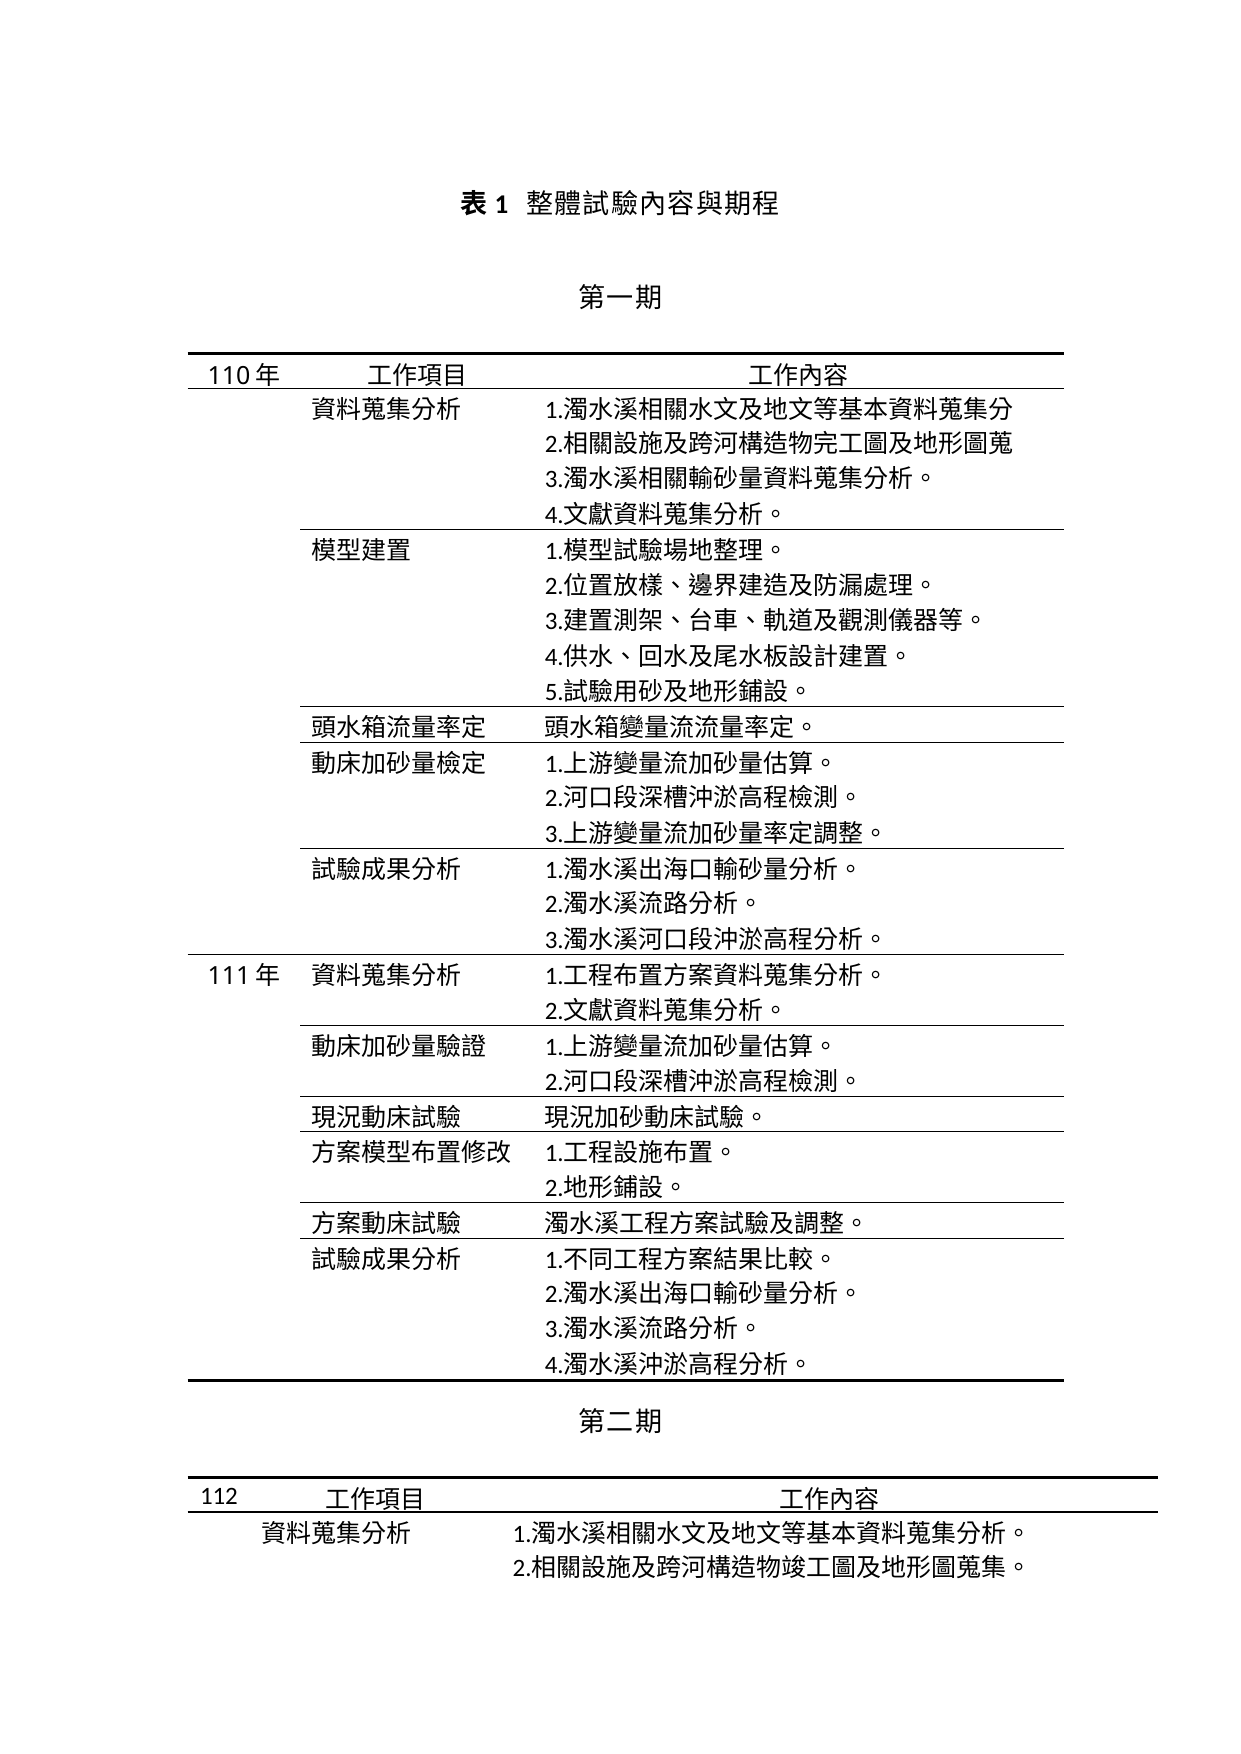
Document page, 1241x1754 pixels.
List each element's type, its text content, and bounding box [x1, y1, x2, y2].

table_cell [300, 1344, 533, 1379]
table_cell 3.濁水溪相關輸砂量資料蒐集分析。 [533, 458, 1064, 494]
table_cell [188, 706, 300, 742]
table_cell [188, 600, 300, 635]
table_cell [300, 1060, 533, 1096]
table_cell [300, 458, 533, 494]
table_cell [188, 635, 300, 671]
table_cell 2.相關設施及跨河構造物完工圖及地形圖蒐集。 [533, 423, 1064, 458]
table_cell 2.河口段深槽沖淤高程檢測。 [533, 777, 1064, 812]
table_cell [188, 777, 300, 812]
table_cell [300, 990, 533, 1025]
table_cell 2.文獻資料蒐集分析。 [533, 990, 1064, 1025]
table_cell [188, 671, 300, 706]
table_cell [188, 848, 300, 883]
text 表1 整體試驗內容與期程 [187, 164, 1053, 239]
table_cell [188, 1096, 300, 1131]
table_cell 2.相關設施及跨河構造物竣工圖及地形圖蒐集。 [501, 1547, 1158, 1582]
table_cell [188, 1238, 300, 1273]
table_cell [300, 635, 533, 671]
text 第一期 [187, 258, 1053, 333]
table_header 工作項目 [300, 355, 533, 387]
table_cell [300, 1273, 533, 1308]
table_cell [188, 1273, 300, 1308]
text 第二期 [187, 1382, 1053, 1457]
table_cell [188, 1547, 250, 1582]
table_cell [300, 1308, 533, 1344]
table_cell [188, 1513, 250, 1547]
table_cell 5.試驗用砂及地形鋪設。 [533, 671, 1064, 706]
table_cell [188, 1202, 300, 1237]
table_cell 試驗成果分析 [300, 1239, 533, 1273]
table_cell 1.濁水溪出海口輸砂量分析。 [533, 849, 1064, 883]
table_cell [188, 1060, 300, 1096]
table_cell [188, 529, 300, 564]
table_cell 1.模型試驗場地整理。 [533, 530, 1064, 564]
table_cell 4.文獻資料蒐集分析。 [533, 494, 1064, 529]
table_cell 1.上游變量流加砂量估算。 2.河口段深槽沖淤高程檢測。 [533, 1026, 1064, 1060]
table_cell 4.供水、回水及尾水板設計建置。 [533, 635, 1064, 671]
table_cell [188, 742, 300, 777]
table_cell 3.濁水溪流路分析。 [533, 1308, 1064, 1344]
table_cell 頭水箱流量率定 [300, 707, 533, 742]
table_cell [300, 883, 533, 919]
table_cell [188, 813, 300, 848]
table_cell [300, 919, 533, 954]
table_cell [300, 423, 533, 458]
table_cell [188, 990, 300, 1025]
table_cell 1.濁水溪相關水文及地文等基本資料蒐集分析。 [501, 1513, 1158, 1547]
table_cell [188, 565, 300, 600]
table_cell 現況加砂動床試驗。 [533, 1097, 1064, 1131]
table_cell 1.上游變量流加砂量估算。 [533, 743, 1064, 777]
table_cell 2.河口段深槽沖淤高程檢測。 [533, 1060, 1064, 1096]
table_cell [250, 1547, 501, 1582]
table_cell [188, 919, 300, 954]
table_cell 2.濁水溪出海口輸砂量分析。 [533, 1273, 1064, 1308]
table_cell 動床加砂量檢定 [300, 743, 533, 777]
table_cell 動床加砂量驗證 [300, 1026, 533, 1060]
table_cell 3.建置測架、台車、軌道及觀測儀器等。 [533, 600, 1064, 635]
table_cell [300, 813, 533, 848]
table_cell 模型建置 [300, 530, 533, 564]
table_cell 4.濁水溪沖淤高程分析。 [533, 1344, 1064, 1379]
table_cell [188, 423, 300, 458]
table_cell [300, 565, 533, 600]
table_cell 方案動床試驗 [300, 1203, 533, 1237]
table_cell 濁水溪工程方案試驗及調整。 [533, 1203, 1064, 1237]
table_cell 111年 [188, 955, 300, 989]
table_cell 現況動床試驗 [300, 1097, 533, 1131]
table_cell [188, 494, 300, 529]
table_header 工作內容 [533, 355, 1064, 387]
table_cell 1.工程設施布置。 2.準備泥砂土樣及地形鋪設。 [533, 1132, 1064, 1167]
table_cell 2.位置放樣、邊界建造及防漏處理。 [533, 565, 1064, 600]
table_cell 資料蒐集分析 [300, 389, 533, 423]
table_header 112年 [188, 1479, 250, 1511]
table_cell 資料蒐集分析 [300, 955, 533, 989]
table_cell [188, 883, 300, 919]
table_cell [188, 1167, 300, 1202]
table_cell 1.工程布置方案資料蒐集分析。 [533, 955, 1064, 989]
table_cell [188, 1131, 300, 1167]
table_cell [188, 1308, 300, 1344]
table_cell 2.濁水溪流路分析。 [533, 883, 1064, 919]
table_header 110年 [188, 355, 300, 387]
table_cell [188, 1344, 300, 1379]
table_cell 資料蒐集分析 [250, 1513, 501, 1547]
table_cell [188, 1025, 300, 1060]
table_header 工作內容 [501, 1479, 1158, 1511]
table_cell [300, 600, 533, 635]
table_cell [300, 1167, 533, 1202]
table_cell 頭水箱變量流流量率定。 [533, 707, 1064, 742]
table_cell 方案模型布置修改 [300, 1132, 533, 1167]
table_cell [188, 458, 300, 494]
table_cell 1.濁水溪相關水文及地文等基本資料蒐集分析。 [533, 389, 1064, 423]
table_cell 2.地形鋪設。 [533, 1167, 1064, 1202]
table_cell [300, 777, 533, 812]
table_cell [188, 389, 300, 423]
table_cell 3.濁水溪河口段沖淤高程分析。 [533, 919, 1064, 954]
table_cell [300, 671, 533, 706]
table_cell 3.上游變量流加砂量率定調整。 [533, 813, 1064, 848]
table_cell [300, 494, 533, 529]
table_cell 試驗成果分析 [300, 849, 533, 883]
table_header 工作項目 [250, 1479, 501, 1511]
table_cell 1.不同工程方案結果比較。 [533, 1239, 1064, 1273]
